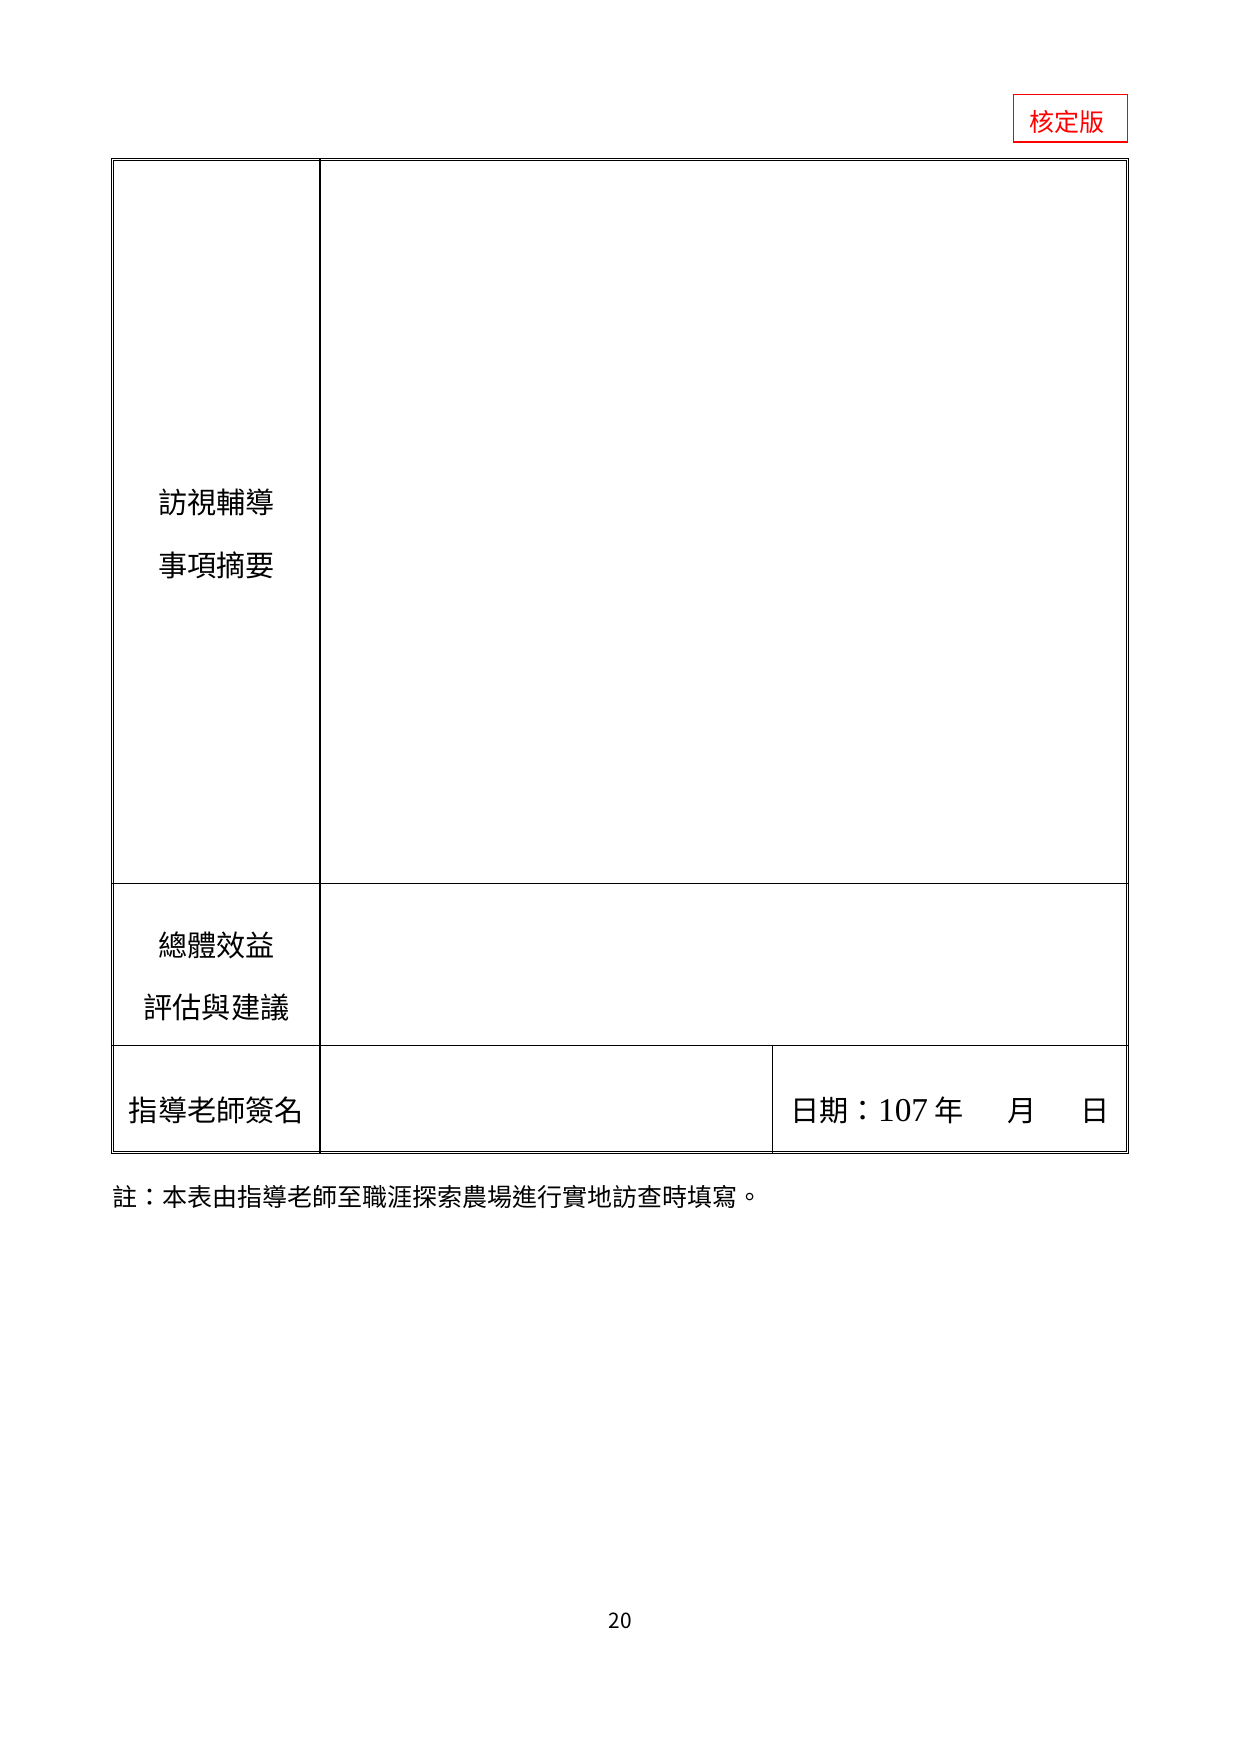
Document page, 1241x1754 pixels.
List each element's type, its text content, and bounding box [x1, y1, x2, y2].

table_cell [321, 884, 1126, 1044]
table_cell [321, 1046, 772, 1151]
table_cell 指導老師簽名 [114, 1046, 319, 1151]
table_cell [321, 161, 1126, 883]
table_cell 總體效益 評估與建議 [114, 884, 319, 1044]
table_cell 訪視輔導 事項摘要 [114, 161, 319, 883]
table_cell 日期：107年 月 日 [773, 1046, 1126, 1151]
text 註：本表由指導老師至職涯探索農場進行實地訪查時填寫。 [112, 1154, 1128, 1217]
